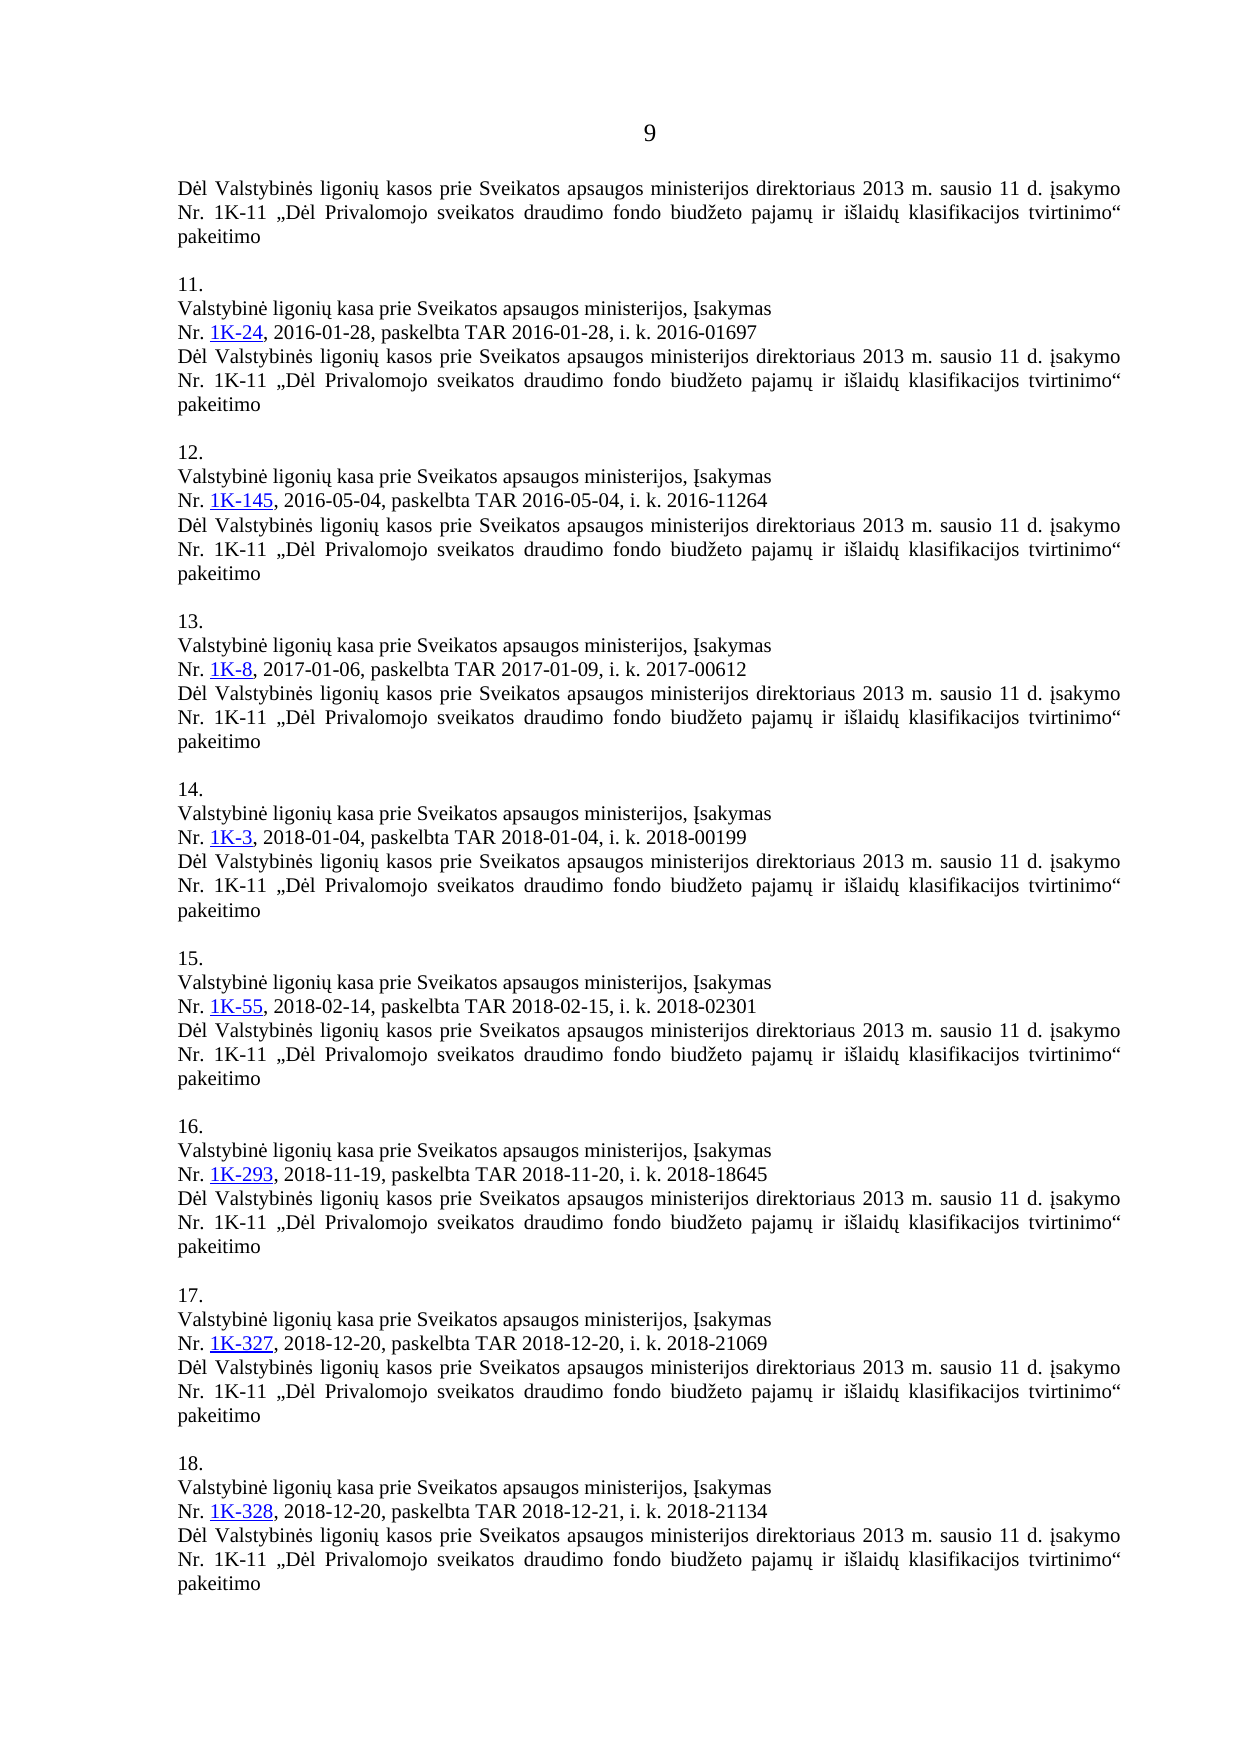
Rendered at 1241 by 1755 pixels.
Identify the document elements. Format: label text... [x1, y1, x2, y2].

text Dėl Valstybinės ligonių kasos prie Sveikatos apsaugos ministerijos direktoriaus 2013 m. sausio 11 d. įsakymo Nr. 1K-11 „Dėl Privalomojo sveikatos draudimo fondo biudžeto pajamų ir išlaidų klasifikacijos tvirtinimo“ pakeitimo [177, 176, 1122, 248]
text 17. [177, 1282, 1122, 1307]
text 13. [177, 609, 1122, 633]
text Dėl Valstybinės ligonių kasos prie Sveikatos apsaugos ministerijos direktoriaus 2013 m. sausio 11 d. įsakymo Nr. 1K-11 „Dėl Privalomojo sveikatos draudimo fondo biudžeto pajamų ir išlaidų klasifikacijos tvirtinimo“ pakeitimo [177, 681, 1122, 753]
text 15. [177, 946, 1122, 970]
text Nr. 1K-55, 2018-02-14, paskelbta TAR 2018-02-15, i. k. 2018-02301 [177, 994, 1122, 1018]
text Dėl Valstybinės ligonių kasos prie Sveikatos apsaugos ministerijos direktoriaus 2013 m. sausio 11 d. įsakymo Nr. 1K-11 „Dėl Privalomojo sveikatos draudimo fondo biudžeto pajamų ir išlaidų klasifikacijos tvirtinimo“ pakeitimo [177, 849, 1122, 922]
text 12. [177, 440, 1122, 464]
text 14. [177, 777, 1122, 801]
text Dėl Valstybinės ligonių kasos prie Sveikatos apsaugos ministerijos direktoriaus 2013 m. sausio 11 d. įsakymo Nr. 1K-11 „Dėl Privalomojo sveikatos draudimo fondo biudžeto pajamų ir išlaidų klasifikacijos tvirtinimo“ pakeitimo [177, 512, 1122, 585]
text 16. [177, 1114, 1122, 1138]
text Valstybinė ligonių kasa prie Sveikatos apsaugos ministerijos, Įsakymas [177, 970, 1122, 994]
text 11. [177, 272, 1122, 296]
text Valstybinė ligonių kasa prie Sveikatos apsaugos ministerijos, Įsakymas [177, 296, 1122, 320]
text 18. [177, 1451, 1122, 1475]
text Dėl Valstybinės ligonių kasos prie Sveikatos apsaugos ministerijos direktoriaus 2013 m. sausio 11 d. įsakymo Nr. 1K-11 „Dėl Privalomojo sveikatos draudimo fondo biudžeto pajamų ir išlaidų klasifikacijos tvirtinimo“ pakeitimo [177, 1186, 1122, 1258]
text Dėl Valstybinės ligonių kasos prie Sveikatos apsaugos ministerijos direktoriaus 2013 m. sausio 11 d. įsakymo Nr. 1K-11 „Dėl Privalomojo sveikatos draudimo fondo biudžeto pajamų ir išlaidų klasifikacijos tvirtinimo“ pakeitimo [177, 344, 1122, 416]
text Valstybinė ligonių kasa prie Sveikatos apsaugos ministerijos, Įsakymas [177, 464, 1122, 488]
text Nr. 1K-24, 2016-01-28, paskelbta TAR 2016-01-28, i. k. 2016-01697 [177, 320, 1122, 344]
text Valstybinė ligonių kasa prie Sveikatos apsaugos ministerijos, Įsakymas [177, 801, 1122, 825]
text Nr. 1K-8, 2017-01-06, paskelbta TAR 2017-01-09, i. k. 2017-00612 [177, 657, 1122, 681]
text Dėl Valstybinės ligonių kasos prie Sveikatos apsaugos ministerijos direktoriaus 2013 m. sausio 11 d. įsakymo Nr. 1K-11 „Dėl Privalomojo sveikatos draudimo fondo biudžeto pajamų ir išlaidų klasifikacijos tvirtinimo“ pakeitimo [177, 1523, 1122, 1595]
text Nr. 1K-328, 2018-12-20, paskelbta TAR 2018-12-21, i. k. 2018-21134 [177, 1499, 1122, 1523]
text Valstybinė ligonių kasa prie Sveikatos apsaugos ministerijos, Įsakymas [177, 1475, 1122, 1499]
text Valstybinė ligonių kasa prie Sveikatos apsaugos ministerijos, Įsakymas [177, 1307, 1122, 1331]
text Valstybinė ligonių kasa prie Sveikatos apsaugos ministerijos, Įsakymas [177, 633, 1122, 657]
text Dėl Valstybinės ligonių kasos prie Sveikatos apsaugos ministerijos direktoriaus 2013 m. sausio 11 d. įsakymo Nr. 1K-11 „Dėl Privalomojo sveikatos draudimo fondo biudžeto pajamų ir išlaidų klasifikacijos tvirtinimo“ pakeitimo [177, 1018, 1122, 1090]
text Nr. 1K-327, 2018-12-20, paskelbta TAR 2018-12-20, i. k. 2018-21069 [177, 1331, 1122, 1355]
text Dėl Valstybinės ligonių kasos prie Sveikatos apsaugos ministerijos direktoriaus 2013 m. sausio 11 d. įsakymo Nr. 1K-11 „Dėl Privalomojo sveikatos draudimo fondo biudžeto pajamų ir išlaidų klasifikacijos tvirtinimo“ pakeitimo [177, 1355, 1122, 1427]
text Nr. 1K-3, 2018-01-04, paskelbta TAR 2018-01-04, i. k. 2018-00199 [177, 825, 1122, 849]
text Nr. 1K-145, 2016-05-04, paskelbta TAR 2016-05-04, i. k. 2016-11264 [177, 488, 1122, 512]
text Valstybinė ligonių kasa prie Sveikatos apsaugos ministerijos, Įsakymas [177, 1138, 1122, 1162]
text Nr. 1K-293, 2018-11-19, paskelbta TAR 2018-11-20, i. k. 2018-18645 [177, 1162, 1122, 1186]
